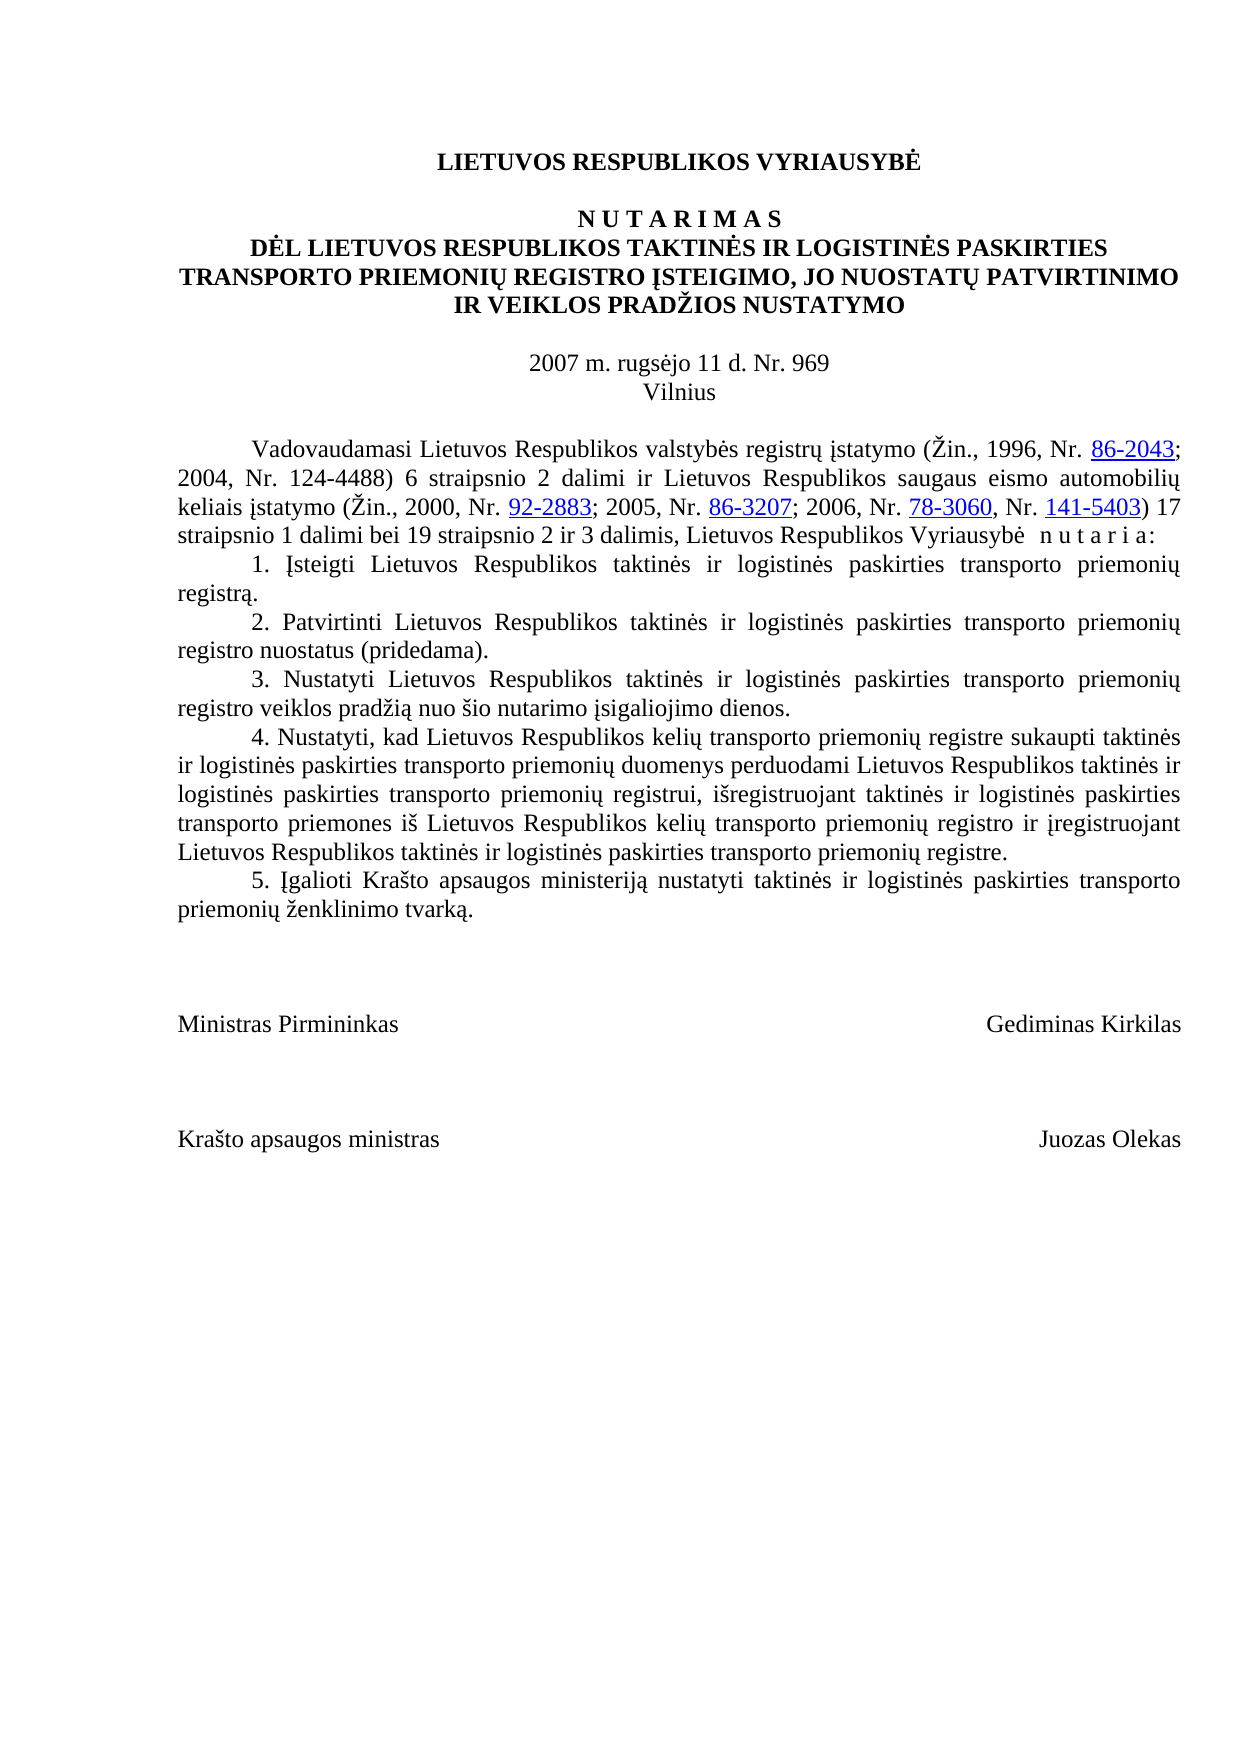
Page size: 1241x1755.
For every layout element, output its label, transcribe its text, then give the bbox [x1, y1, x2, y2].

text 4. Nustatyti, kad Lietuvos Respublikos kelių transporto priemonių registre sukaupti taktinės ir logistinės paskirties transporto priemonių duomenys perduodami Lietuvos Respublikos taktinės ir logistinės paskirties transporto priemonių registrui, išregistruojant taktinės ir logistinės paskirties transporto priemones iš Lietuvos Respublikos kelių transporto priemonių registro ir įregistruojant Lietuvos Respublikos taktinės ir logistinės paskirties transporto priemonių registre. [177, 722, 1181, 866]
text Vadovaudamasi Lietuvos Respublikos valstybės registrų įstatymo (Žin., 1996, Nr. 86-2043; 2004, Nr. 124-4488) 6 straipsnio 2 dalimi ir Lietuvos Respublikos saugaus eismo automobilių keliais įstatymo (Žin., 2000, Nr. 92-2883; 2005, Nr. 86-3207; 2006, Nr. 78-3060, Nr. 141-5403) 17 straipsnio 1 dalimi bei 19 straipsnio 2 ir 3 dalimis, Lietuvos Respublikos Vyriausybė nutaria: [177, 434, 1181, 549]
text 2007 m. rugsėjo 11 d. Nr. 969 [177, 348, 1181, 377]
text 1. Įsteigti Lietuvos Respublikos taktinės ir logistinės paskirties transporto priemonių registrą. [177, 549, 1181, 607]
text DĖL LIETUVOS RESPUBLIKOS TAKTINĖS IR LOGISTINĖS PASKIRTIES TRANSPORTO PRIEMONIŲ REGISTRO ĮSTEIGIMO, JO NUOSTATŲ PATVIRTINIMO IR VEIKLOS PRADŽIOS NUSTATYMO [177, 233, 1181, 319]
text LIETUVOS RESPUBLIKOS VYRIAUSYBĖ [177, 147, 1181, 176]
text Krašto apsaugos ministras Juozas Olekas [177, 1124, 1181, 1153]
text 5. Įgalioti Krašto apsaugos ministeriją nustatyti taktinės ir logistinės paskirties transporto priemonių ženklinimo tvarką. [177, 866, 1181, 923]
text Ministras Pirmininkas Gediminas Kirkilas [177, 1009, 1181, 1038]
text 3. Nustatyti Lietuvos Respublikos taktinės ir logistinės paskirties transporto priemonių registro veiklos pradžią nuo šio nutarimo įsigaliojimo dienos. [177, 664, 1181, 722]
text Vilnius [177, 377, 1181, 406]
text 2. Patvirtinti Lietuvos Respublikos taktinės ir logistinės paskirties transporto priemonių registro nuostatus (pridedama). [177, 607, 1181, 664]
text N U T A R I M A S [177, 204, 1181, 233]
